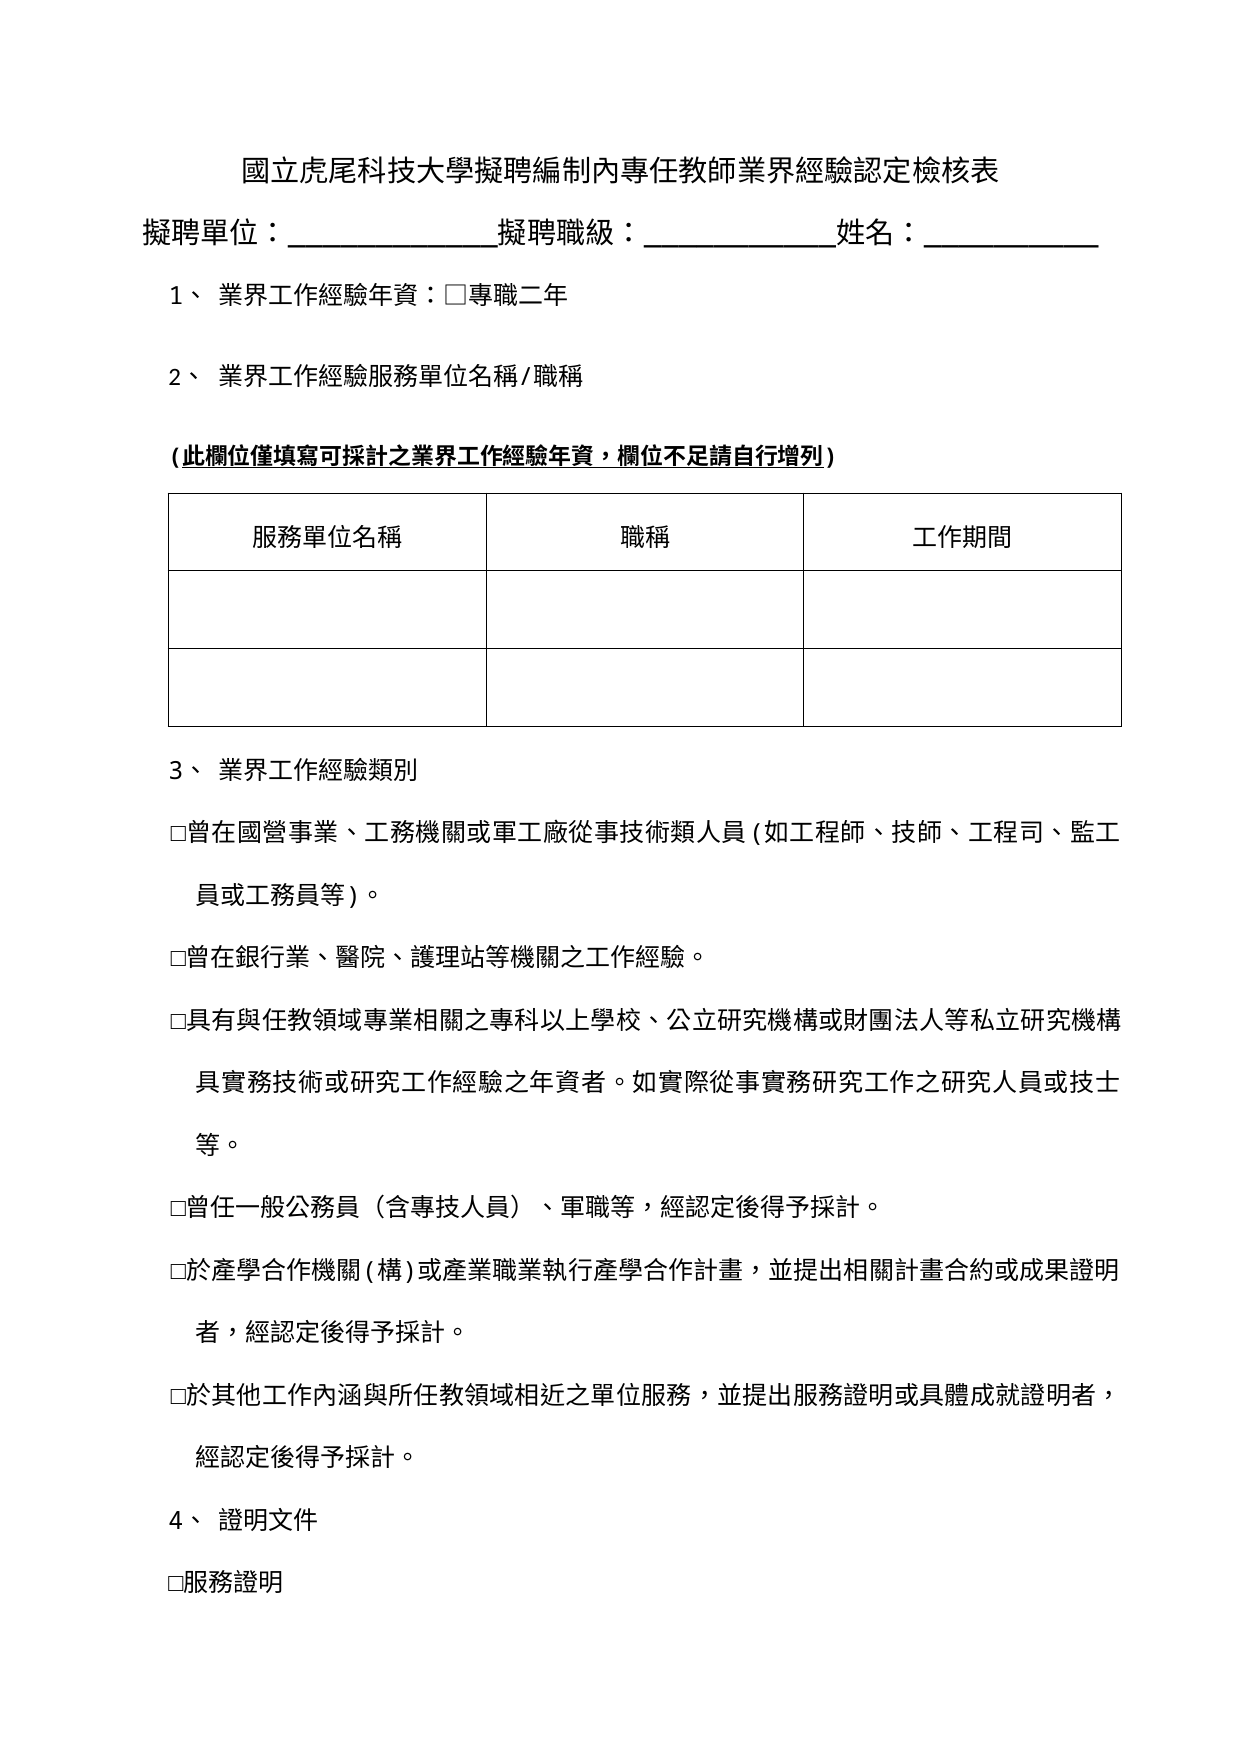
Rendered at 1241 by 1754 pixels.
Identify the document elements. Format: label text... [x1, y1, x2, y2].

text □服務證明 [168, 1539, 1122, 1602]
text □曾在銀行業、醫院、護理站等機關之工作經驗。 [171, 914, 1122, 977]
list 業界工作經驗類別 [168, 727, 1122, 789]
text □曾任一般公務員（含專技人員）、軍職等，經認定後得予採計。 [171, 1164, 1122, 1227]
table_cell [169, 649, 486, 726]
text 國立虎尾科技大學擬聘編制內專任教師業界經驗認定檢核表 [118, 127, 1122, 189]
table_header 服務單位名稱 [169, 494, 486, 570]
table_header 職稱 [487, 494, 803, 570]
table_cell [487, 649, 803, 726]
table_cell [804, 571, 1121, 648]
text (此欄位僅填寫可採計之業界工作經驗年資，欄位不足請自行增列) [168, 413, 1122, 476]
list 證明文件 [168, 1477, 1122, 1539]
text □於其他工作內涵與所任教領域相近之單位服務，並提出服務證明或具體成就證明者，經認定後得予採計。 [171, 1352, 1122, 1477]
table_cell [169, 571, 486, 648]
table_cell [804, 649, 1121, 726]
table_header 工作期間 [804, 494, 1121, 570]
text □曾在國營事業、工務機關或軍工廠從事技術類人員(如工程師、技師、工程司、監工員或工務員等)。 [171, 789, 1122, 914]
list 業界工作經驗年資：□專職二年 [168, 252, 1122, 314]
text 擬聘單位：____________擬聘職級：___________姓名：__________ [118, 189, 1122, 252]
list 業界工作經驗服務單位名稱/職稱 [168, 333, 1122, 395]
text □具有與任教領域專業相關之專科以上學校、公立研究機構或財團法人等私立研究機構具實務技術或研究工作經驗之年資者。如實際從事實務研究工作之研究人員或技士等。 [171, 977, 1122, 1164]
text □於產學合作機關(構)或產業職業執行產學合作計畫，並提出相關計畫合約或成果證明者，經認定後得予採計。 [171, 1227, 1122, 1352]
table_cell [487, 571, 803, 648]
